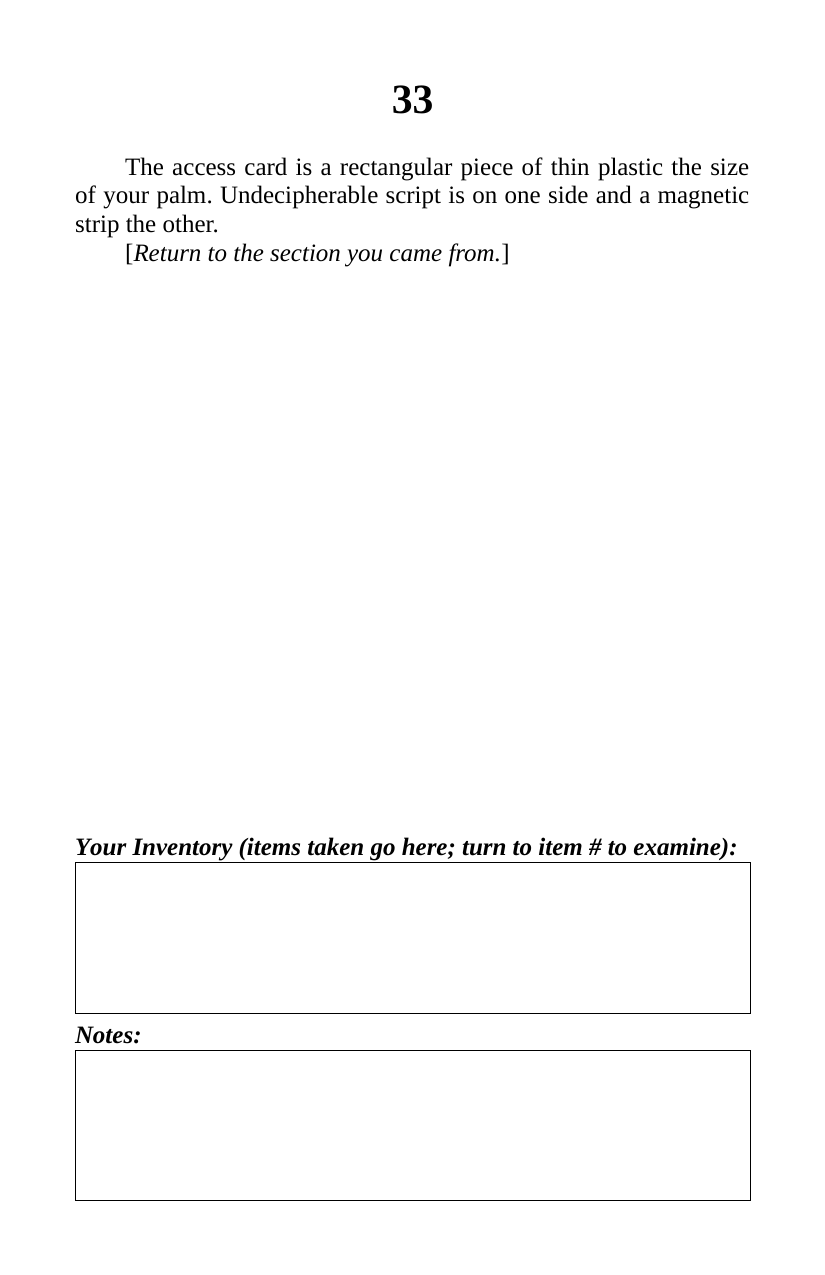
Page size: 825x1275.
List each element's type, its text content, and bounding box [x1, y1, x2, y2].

text 33 [75, 75, 750, 123]
text [Return to the section you came from.] [75, 238, 750, 267]
text The access card is a rectangular piece of thin plastic the size of your palm. Undecipherable script is on one side and a magnetic strip the other. [75, 152, 750, 238]
